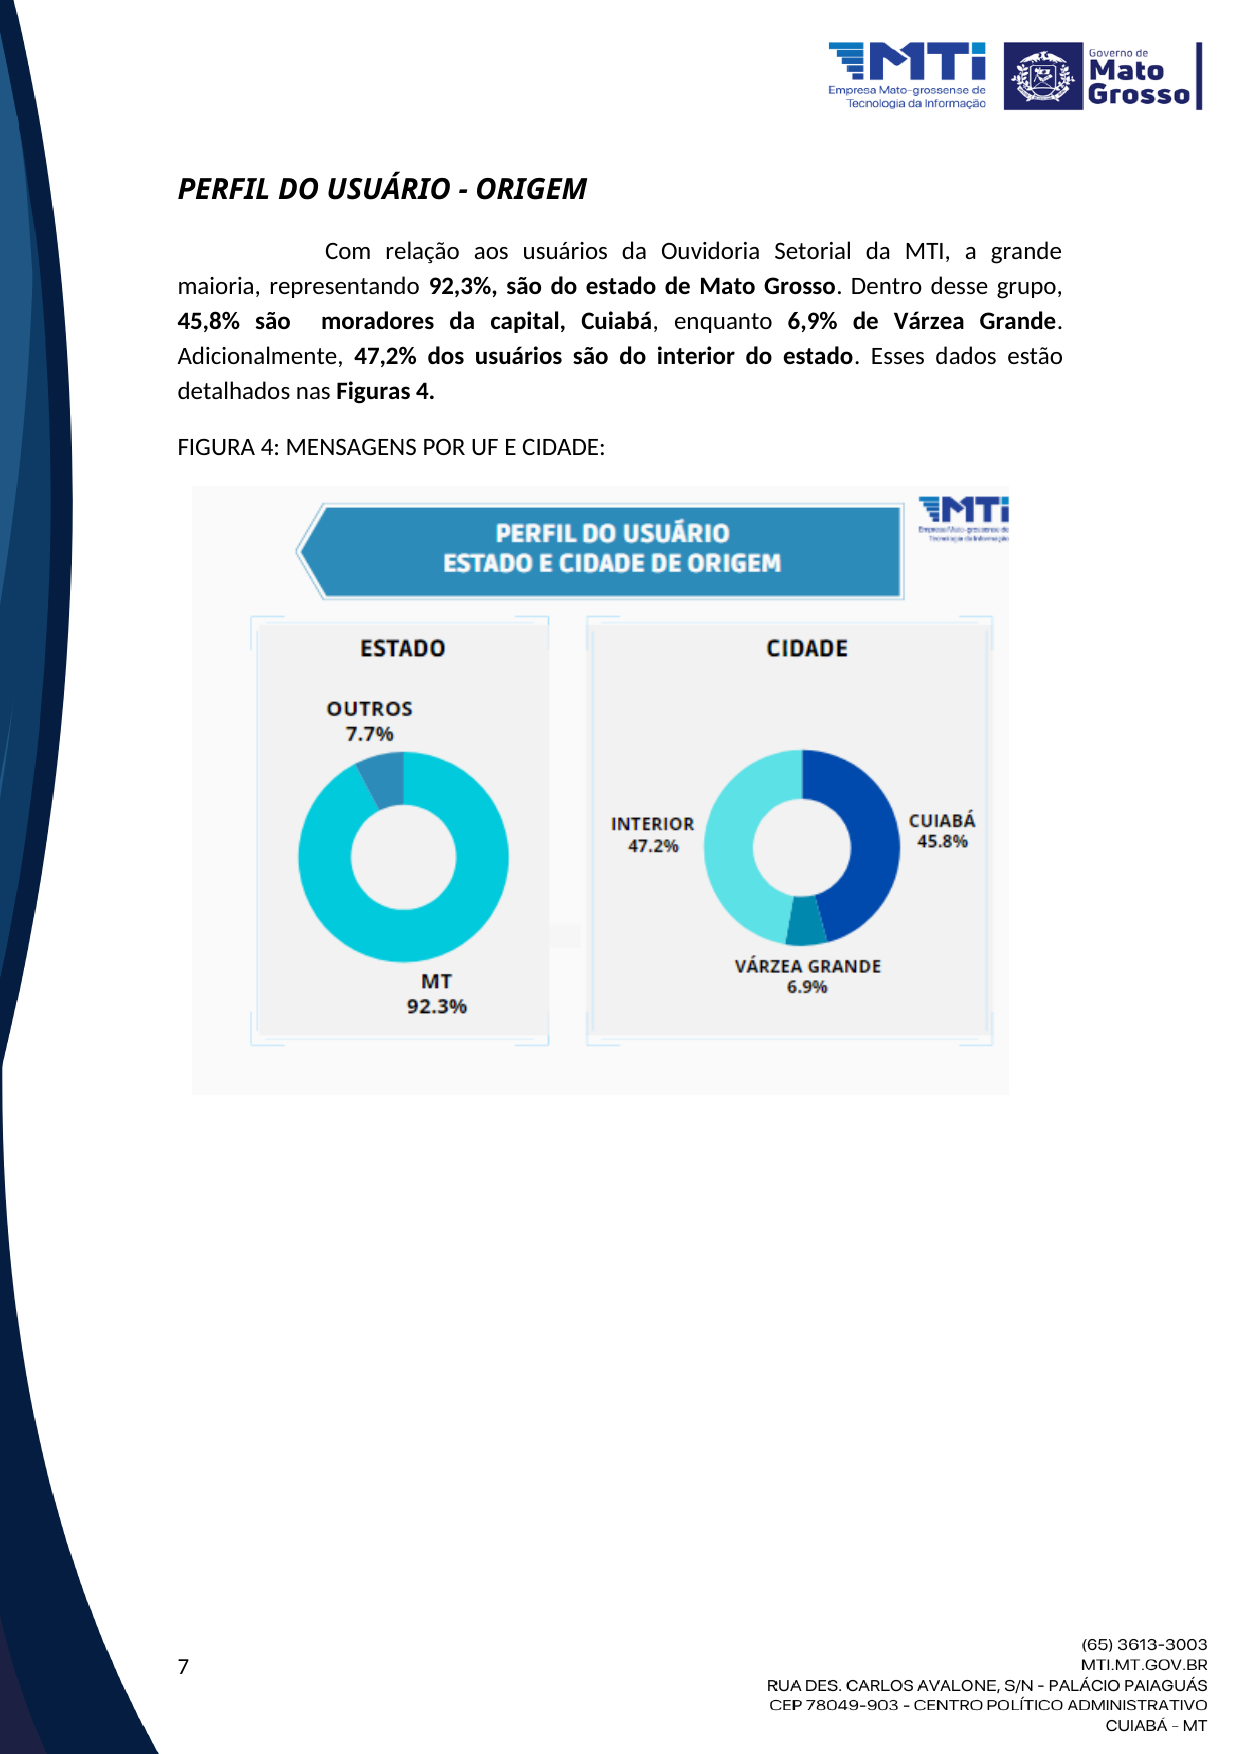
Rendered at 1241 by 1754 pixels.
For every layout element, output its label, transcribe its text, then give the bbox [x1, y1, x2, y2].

text Com relação aos usuários da Ouvidoria Setorial da MTI, a grande maioria, representando 92,3%, são do estado de Mato Grosso. Dentro desse grupo, 45,8% são moradores da capital, Cuiabá, enquanto 6,9% de Várzea Grande. Adicionalmente, 47,2% dos usuários são do interior do estado. Esses dados estão detalhados nas Figuras 4. [177, 235, 1063, 405]
text PERFIL DO USUÁRIO - ORIGEM [177, 168, 1063, 208]
picture [0, 0, 1241, 1754]
text FIGURA 4: MENSAGENS POR UF E CIDADE: [177, 431, 1063, 461]
